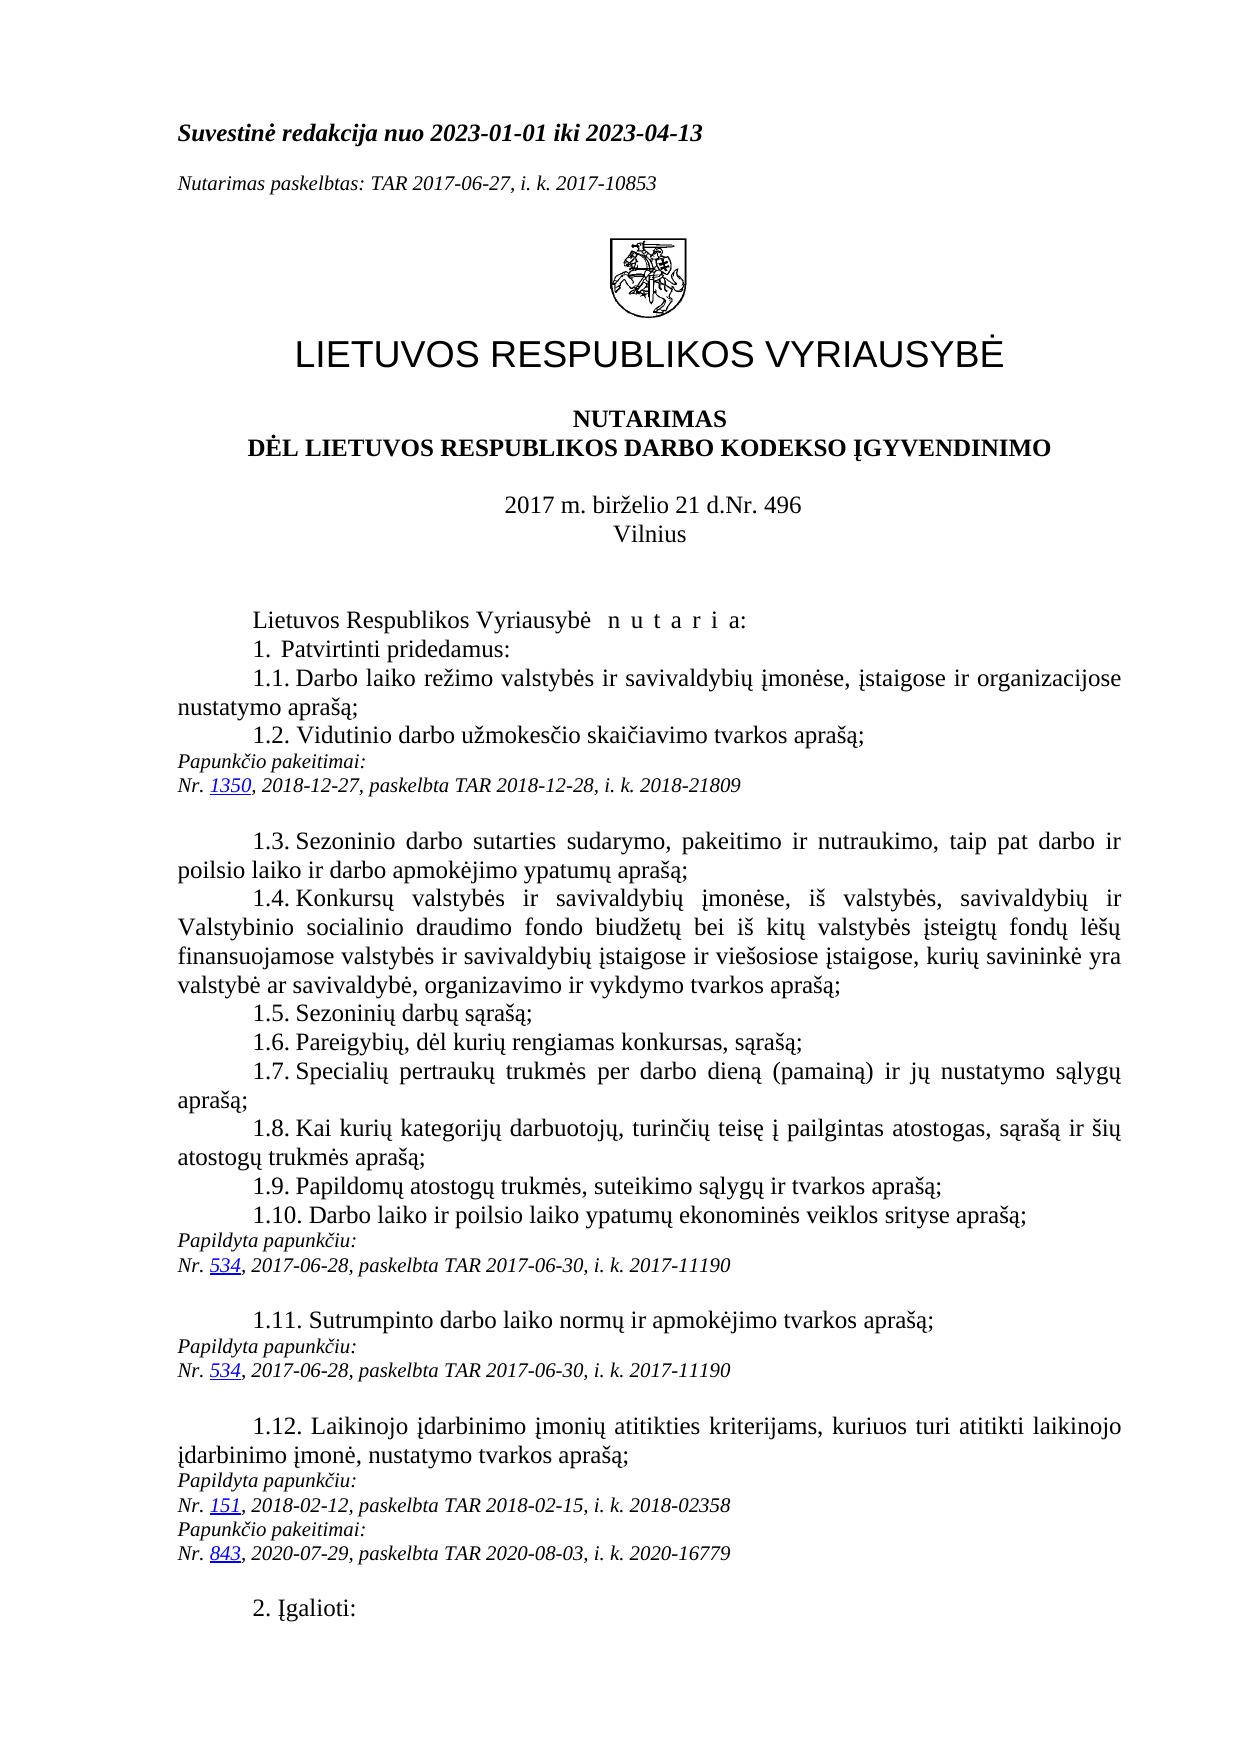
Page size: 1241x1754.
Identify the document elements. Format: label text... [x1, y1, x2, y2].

text Vilnius [177, 519, 1122, 548]
text 1.11. Sutrumpinto darbo laiko normų ir apmokėjimo tvarkos aprašą; [177, 1305, 1122, 1334]
text 1.6. Pareigybių, dėl kurių rengiamas konkursas, sąrašą; [177, 1027, 1122, 1056]
text Nutarimas paskelbtas: TAR 2017-06-27, i. k. 2017-10853 [177, 171, 1122, 195]
text 1.10. Darbo laiko ir poilsio laiko ypatumų ekonominės veiklos srityse aprašą; [177, 1200, 1122, 1228]
text 1.8. Kai kurių kategorijų darbuotojų, turinčių teisę į pailgintas atostogas, sąrašą ir šių atostogų trukmės aprašą; [177, 1113, 1122, 1171]
text Nr. 151, 2018-02-12, paskelbta TAR 2018-02-15, i. k. 2018-02358 [177, 1492, 1122, 1517]
text Lietuvos Respublikos Vyriausybė nutaria: [177, 605, 1122, 634]
text 1.9. Papildomų atostogų trukmės, suteikimo sąlygų ir tvarkos aprašą; [177, 1171, 1122, 1200]
text 1.5. Sezoninių darbų sąrašą; [177, 998, 1122, 1027]
text 1. Patvirtinti pridedamus: [177, 634, 1122, 663]
text Papildyta papunkčiu: [177, 1228, 1122, 1252]
text Papunkčio pakeitimai: [177, 749, 1122, 773]
text 1.2. Vidutinio darbo užmokesčio skaičiavimo tvarkos aprašą; [177, 720, 1122, 749]
text Papildyta papunkčiu: [177, 1334, 1122, 1358]
text Nr. 534, 2017-06-28, paskelbta TAR 2017-06-30, i. k. 2017-11190 [177, 1252, 1122, 1277]
text Papunkčio pakeitimai: [177, 1517, 1122, 1541]
text 1.4. Konkursų valstybės ir savivaldybių įmonėse, iš valstybės, savivaldybių ir Valstybinio socialinio draudimo fondo biudžetų bei iš kitų valstybės įsteigtų fondų lėšų finansuojamose valstybės ir savivaldybių įstaigose ir viešosiose įstaigose, kurių savininkė yra valstybė ar savivaldybė, organizavimo ir vykdymo tvarkos aprašą; [177, 883, 1122, 998]
text DĖL LIETUVOS RESPUBLIKOS DARBO KODEKSO ĮGYVENDINIMO [177, 433, 1122, 462]
text 1.7. Specialių pertraukų trukmės per darbo dieną (pamainą) ir jų nustatymo sąlygų aprašą; [177, 1056, 1122, 1113]
text 2017 m. birželio 21 d.Nr. 496 [177, 490, 1122, 519]
text Lietuvos Respublikos Vyriausybė [177, 332, 1122, 375]
text Papildyta papunkčiu: [177, 1468, 1122, 1492]
text Suvestinė redakcija nuo 2023-01-01 iki 2023-04-13 [177, 118, 1122, 147]
text 1.3. Sezoninio darbo sutarties sudarymo, pakeitimo ir nutraukimo, taip pat darbo ir poilsio laiko ir darbo apmokėjimo ypatumų aprašą; [177, 826, 1122, 883]
text 2. Įgalioti: [177, 1593, 1122, 1622]
text Nr. 534, 2017-06-28, paskelbta TAR 2017-06-30, i. k. 2017-11190 [177, 1358, 1122, 1382]
text 1.1. Darbo laiko režimo valstybės ir savivaldybių įmonėse, įstaigose ir organizacijose nustatymo aprašą; [177, 663, 1122, 720]
text nutarimas [177, 404, 1122, 433]
text 1.12. Laikinojo įdarbinimo įmonių atitikties kriterijams, kuriuos turi atitikti laikinojo įdarbinimo įmonė, nustatymo tvarkos aprašą; [177, 1411, 1122, 1468]
text Nr. 843, 2020-07-29, paskelbta TAR 2020-08-03, i. k. 2020-16779 [177, 1541, 1122, 1565]
text Nr. 1350, 2018-12-27, paskelbta TAR 2018-12-28, i. k. 2018-21809 [177, 773, 1122, 797]
